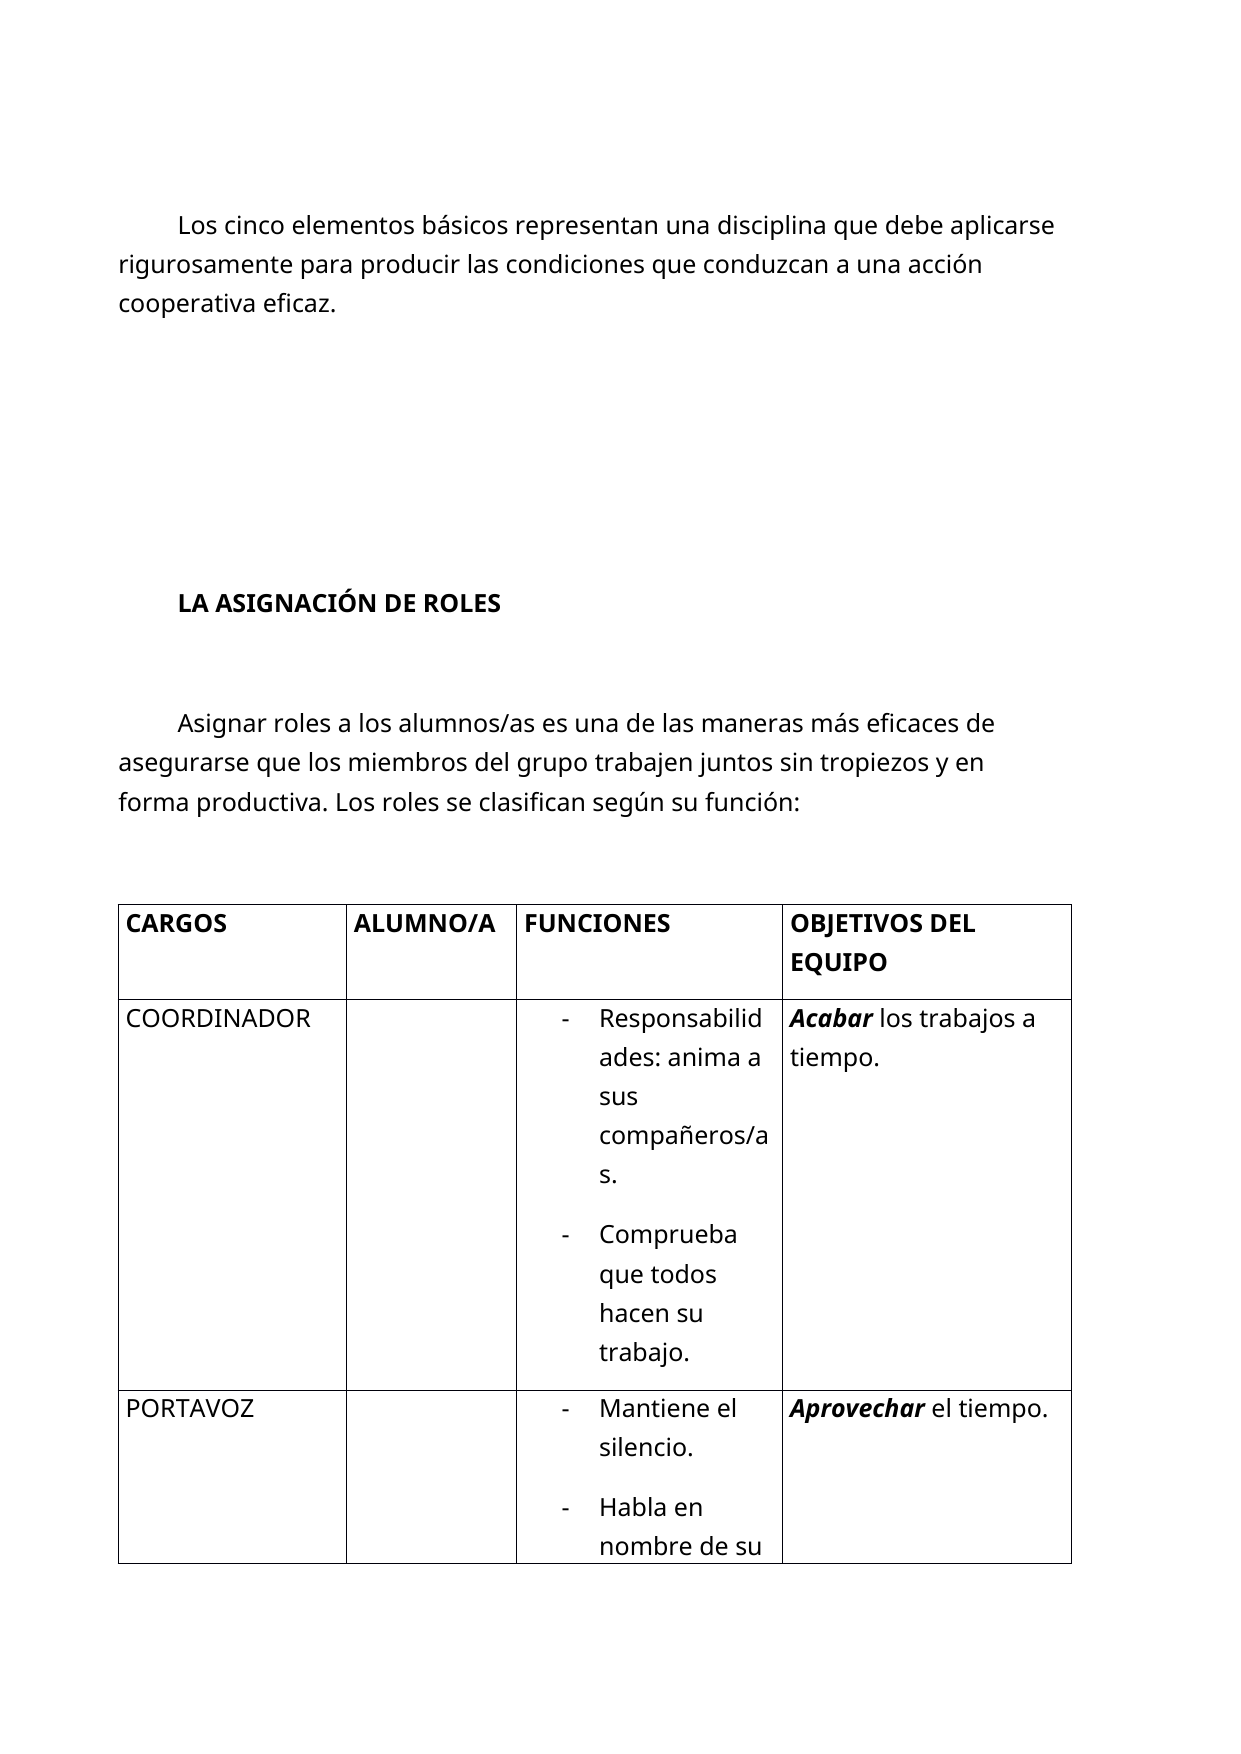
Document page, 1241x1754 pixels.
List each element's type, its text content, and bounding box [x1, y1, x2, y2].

table_cell Aprovechar el tiempo. [783, 1391, 1071, 1563]
table_cell Acabar los trabajos a tiempo. [783, 1000, 1071, 1389]
table_cell Mantiene el silencio. Habla en nombre de su [517, 1391, 782, 1563]
table_cell Responsabilidades: anima a sus compañeros/as. Comprueba que todos hacen su trabajo. [517, 1000, 782, 1389]
table_cell [347, 1391, 516, 1563]
list Asignar roles a los alumnos/as es una de las maneras más eficaces de asegurarse que los miembros del grupo trabajen juntos sin tropiezos y en forma productiva. Los roles se clasifican según su función: [118, 706, 1063, 818]
table_cell COORDINADOR [119, 1000, 346, 1389]
list Los cinco elementos básicos representan una disciplina que debe aplicarse rigurosamente para producir las condiciones que conduzcan a una acción cooperativa eficaz. [118, 208, 1063, 320]
table_header CARGOS [119, 905, 346, 999]
table_cell PORTAVOZ [119, 1391, 346, 1563]
table_header ALUMNO/A [347, 905, 516, 999]
list LA ASIGNACIÓN DE ROLES [177, 586, 1063, 620]
table_cell [347, 1000, 516, 1389]
table_header FUNCIONES [517, 905, 782, 999]
table_header OBJETIVOS DEL EQUIPO [783, 905, 1071, 999]
